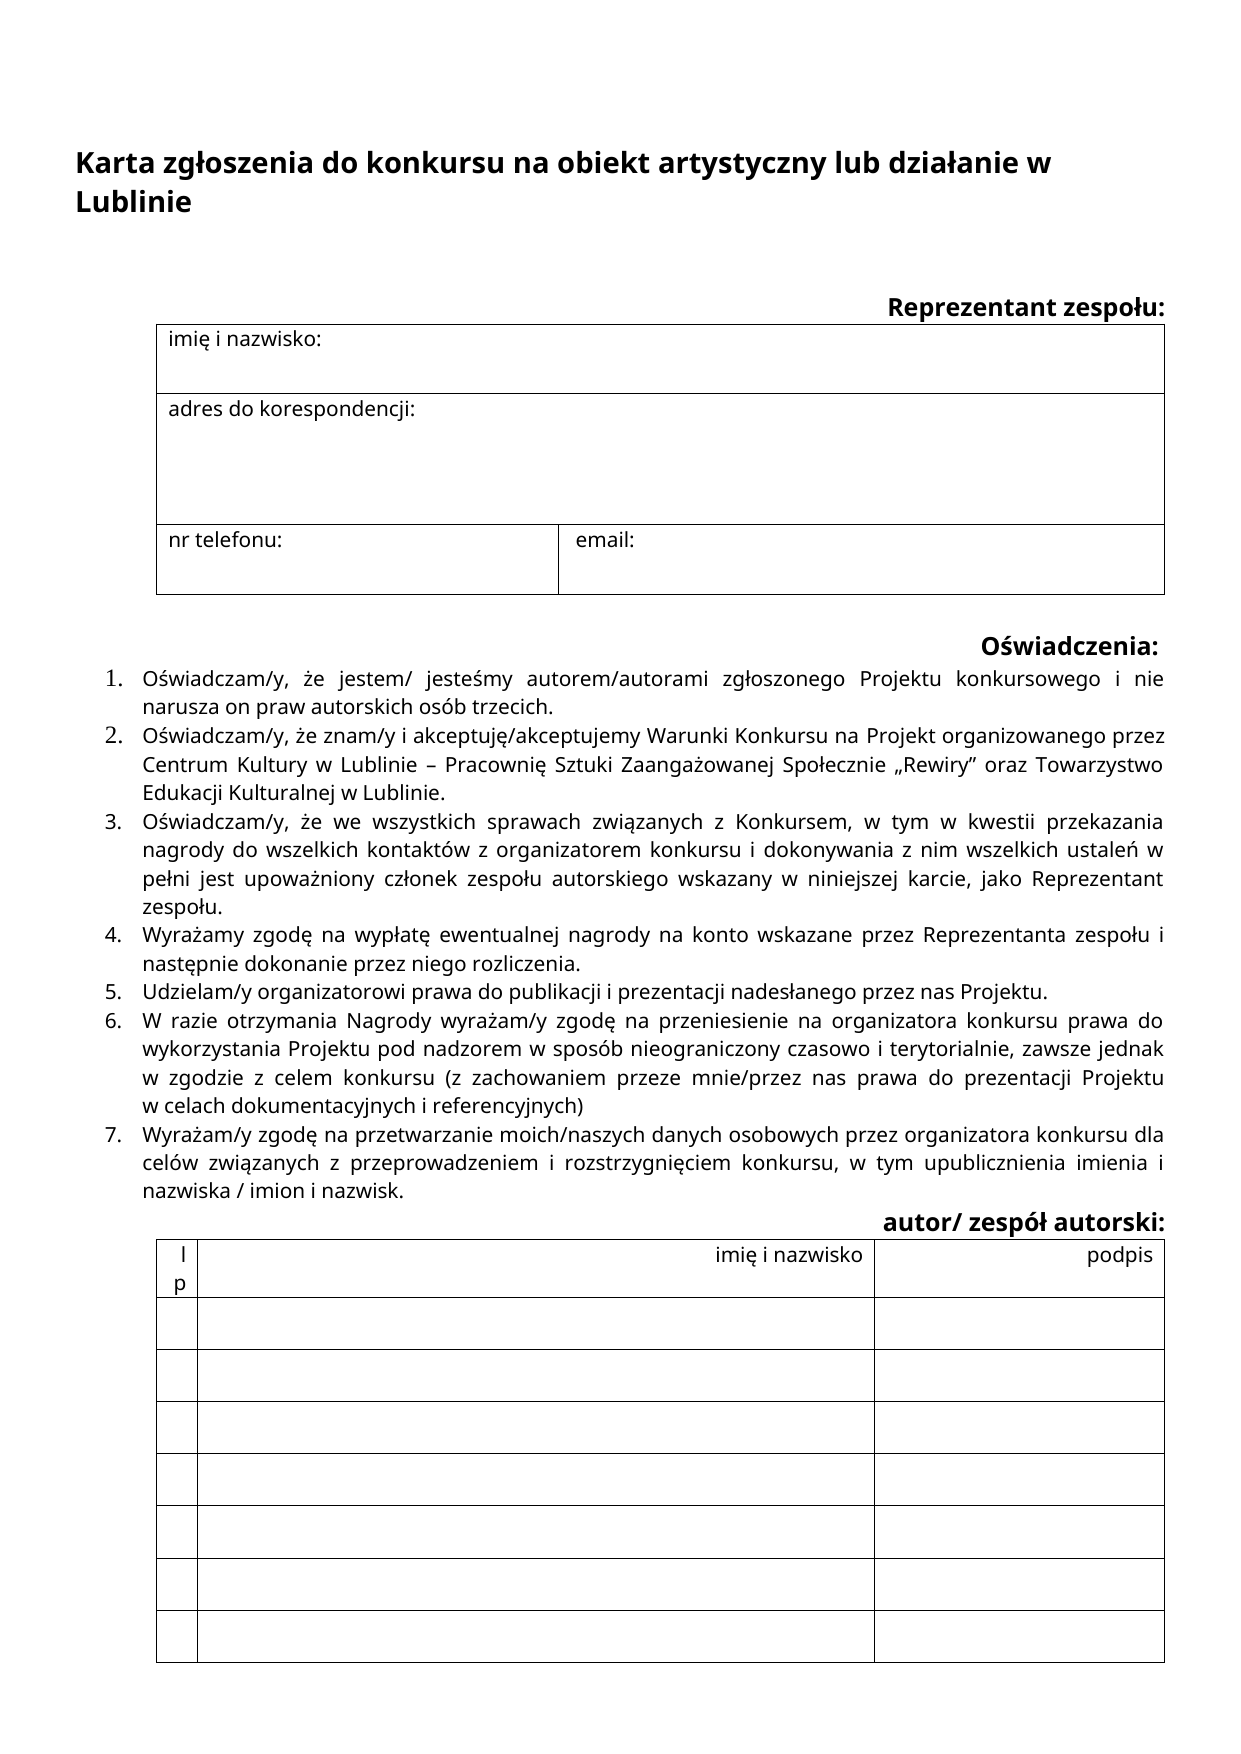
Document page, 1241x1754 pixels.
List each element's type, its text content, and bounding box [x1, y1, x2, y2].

table_cell [875, 1402, 1164, 1453]
table_cell [157, 1402, 197, 1453]
text autor/ zespół autorski: [157, 1205, 1165, 1239]
table_cell [198, 1611, 874, 1662]
table_cell [157, 1559, 197, 1609]
text Reprezentant zespołu: [157, 289, 1165, 323]
table_cell [875, 1611, 1164, 1662]
table_cell [157, 1350, 197, 1401]
list Oświadczam/y, że jestem/ jesteśmy autorem/autorami zgłoszonego Projektu konkursowego i nie narusza on praw autorskich osób trzecich. [104, 663, 1165, 721]
table_cell [875, 1298, 1164, 1349]
table_cell [875, 1506, 1164, 1557]
list Wyrażamy zgodę na wypłatę ewentualnej nagrody na konto wskazane przez Reprezentanta zespołu i następnie dokonanie przez niego rozliczenia. [104, 921, 1165, 977]
table_cell [875, 1454, 1164, 1505]
table_header imię i nazwisko: [157, 325, 1164, 393]
table_cell [157, 1454, 197, 1505]
table_cell [198, 1298, 874, 1349]
table_cell nr telefonu: [157, 525, 558, 593]
list W razie otrzymania Nagrody wyrażam/y zgodę na przeniesienie na organizatora konkursu prawa do wykorzystania Projektu pod nadzorem w sposób nieograniczony czasowo i terytorialnie, zawsze jednak w zgodzie z celem konkursu (z zachowaniem przeze mnie/przez nas prawa do prezentacji Projektu w celach dokumentacyjnych i referencyjnych) [104, 1006, 1165, 1120]
table_cell [198, 1454, 874, 1505]
table_cell [198, 1402, 874, 1453]
table_header lp [157, 1240, 197, 1297]
table_cell [198, 1350, 874, 1401]
list Oświadczam/y, że znam/y i akceptuję/akceptujemy Warunki Konkursu na Projekt organizowanego przez Centrum Kultury w Lublinie – Pracownię Sztuki Zaangażowanej Społecznie „Rewiry” oraz Towarzystwo Edukacji Kulturalnej w Lublinie. [104, 721, 1165, 807]
list Oświadczam/y, że we wszystkich sprawach związanych z Konkursem, w tym w kwestii przekazania nagrody do wszelkich kontaktów z organizatorem konkursu i dokonywania z nim wszelkich ustaleń w pełni jest upoważniony członek zespołu autorskiego wskazany w niniejszej karcie, jako Reprezentant zespołu. [104, 807, 1165, 921]
table_cell adres do korespondencji: [157, 394, 1164, 524]
text Karta zgłoszenia do konkursu na obiekt artystyczny lub działanie w Lublinie [75, 142, 1165, 221]
text Oświadczenia: [75, 628, 1165, 663]
table_cell [875, 1350, 1164, 1401]
table_header imię i nazwisko [198, 1240, 874, 1297]
list Wyrażam/y zgodę na przetwarzanie moich/naszych danych osobowych przez organizatora konkursu dla celów związanych z przeprowadzeniem i rozstrzygnięciem konkursu, w tym upublicznienia imienia i nazwiska / imion i nazwisk. [104, 1120, 1165, 1205]
table_cell [198, 1559, 874, 1609]
table_cell [198, 1506, 874, 1557]
table_header podpis [875, 1240, 1164, 1297]
table_cell [157, 1506, 197, 1557]
table_cell [157, 1298, 197, 1349]
table_cell email: [559, 525, 1164, 593]
table_cell [157, 1611, 197, 1662]
list Udzielam/y organizatorowi prawa do publikacji i prezentacji nadesłanego przez nas Projektu. [104, 977, 1165, 1006]
table_cell [875, 1559, 1164, 1609]
